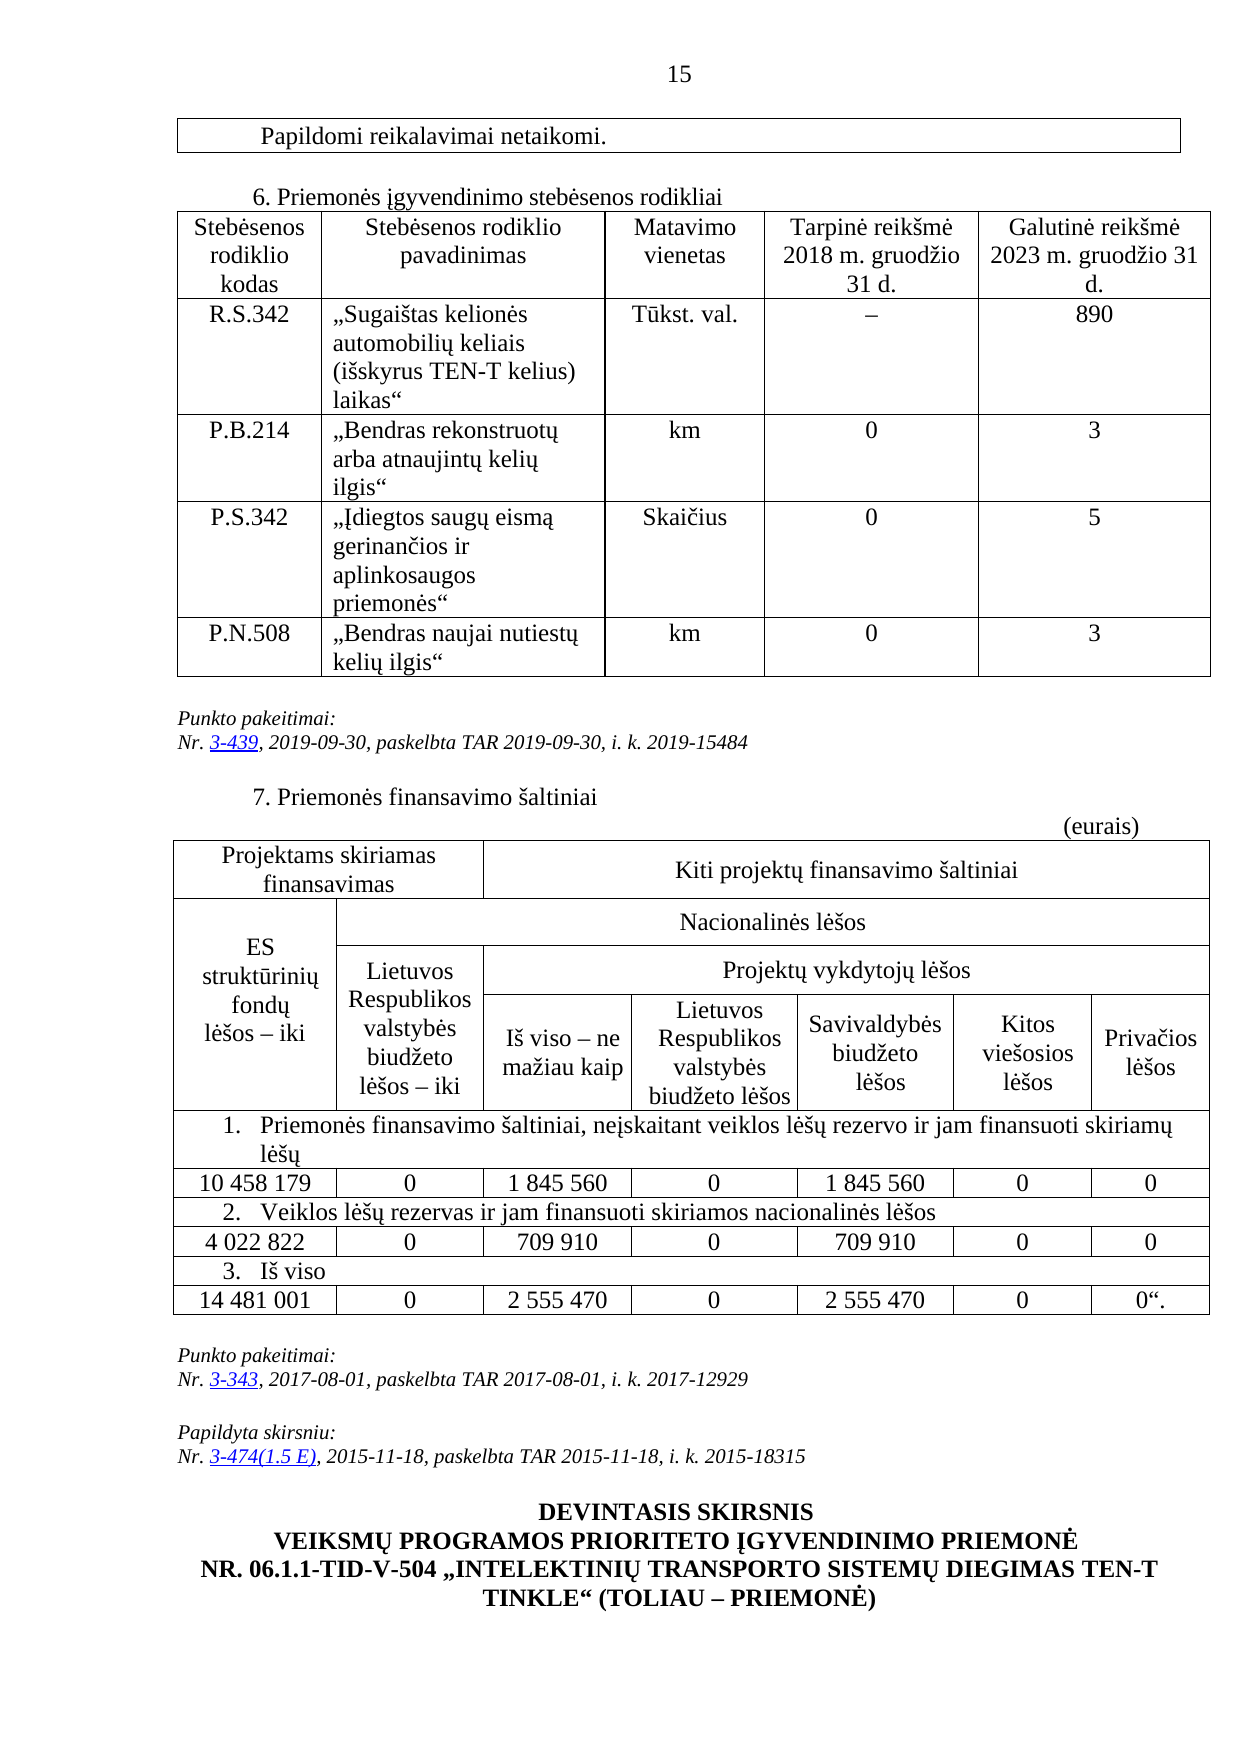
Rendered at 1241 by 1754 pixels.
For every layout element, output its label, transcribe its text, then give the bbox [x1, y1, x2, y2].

text Nr. 3-343, 2017-08-01, paskelbta TAR 2017-08-01, i. k. 2017-12929 [177, 1367, 1181, 1391]
text Papildyta skirsniu: [177, 1420, 1181, 1444]
table_header Stebėsenos rodiklio kodas [178, 212, 321, 298]
table_cell – [765, 299, 978, 414]
table_cell Savivaldybės biudžeto lėšos [798, 995, 953, 1110]
table_cell Lietuvos Respublikos valstybės biudžeto lėšos – iki [337, 946, 483, 1110]
table_cell 3 [979, 618, 1210, 676]
table_cell 0 [632, 1286, 797, 1314]
table_cell 0 [954, 1169, 1091, 1197]
table_cell 14 481 001 [174, 1286, 336, 1314]
text VEIKSMŲ PROGRAMOS PRIORITETO ĮGYVENDINIMO PRIEMONĖ [177, 1526, 1181, 1554]
table_cell 2. Veiklos lėšų rezervas ir jam finansuoti skiriamos nacionalinės lėšos [174, 1198, 1209, 1226]
text Nr. 3-439, 2019-09-30, paskelbta TAR 2019-09-30, i. k. 2019-15484 [177, 730, 1181, 754]
table_header Projektams skiriamas finansavimas [174, 841, 483, 898]
text Papildomi reikalavimai netaikomi. [178, 119, 1180, 152]
table_cell 0 [337, 1169, 483, 1197]
table_cell 0 [337, 1286, 483, 1314]
table_cell 709 910 [798, 1227, 953, 1256]
table_cell Projektų vykdytojų lėšos [484, 946, 1209, 994]
table_cell 709 910 [484, 1227, 631, 1256]
table_cell 10 458 179 [174, 1169, 336, 1197]
table_cell 0 [632, 1169, 797, 1197]
table_cell ES struktūrinių fondų lėšos – iki [174, 899, 336, 1110]
table_cell P.B.214 [178, 415, 321, 501]
table_header Tarpinė reikšmė 2018 m. gruodžio 31 d. [765, 212, 978, 298]
table_cell R.S.342 [178, 299, 321, 414]
table_cell 0 [632, 1227, 797, 1256]
table_cell 890 [979, 299, 1210, 414]
table_cell 0 [337, 1227, 483, 1256]
text 7. Priemonės finansavimo šaltiniai [177, 782, 1181, 811]
table_cell 3 [979, 415, 1210, 501]
text (eurais) [1063, 811, 1181, 840]
table_cell 5 [979, 502, 1210, 617]
table_cell km [606, 618, 764, 676]
table_cell Nacionalinės lėšos [337, 899, 1209, 945]
text Punkto pakeitimai: [177, 1343, 1181, 1367]
table_cell 2 555 470 [798, 1286, 953, 1314]
table_cell 0 [765, 618, 978, 676]
table_cell 2 555 470 [484, 1286, 631, 1314]
text Nr. 3-474(1.5 E), 2015-11-18, paskelbta TAR 2015-11-18, i. k. 2015-18315 [177, 1444, 1181, 1468]
table_cell Lietuvos Respublikos valstybės biudžeto lėšos [632, 995, 797, 1110]
table_cell 0 [765, 415, 978, 501]
table_cell Kitos viešosios lėšos [954, 995, 1091, 1110]
table_cell 1 845 560 [484, 1169, 631, 1197]
table_header Matavimo vienetas [606, 212, 764, 298]
table_cell km [606, 415, 764, 501]
table_cell 4 022 822 [174, 1227, 336, 1256]
table_cell 0 [954, 1286, 1091, 1314]
table_cell Skaičius [606, 502, 764, 617]
table_cell Privačios lėšos [1092, 995, 1209, 1110]
table_cell 0 [765, 502, 978, 617]
table_cell 3. Iš viso [174, 1257, 1209, 1285]
table_cell „Bendras rekonstruotų arba atnaujintų kelių ilgis“ [322, 415, 604, 501]
table_cell 1 845 560 [798, 1169, 953, 1197]
table_header Galutinė reikšmė 2023 m. gruodžio 31 d. [979, 212, 1210, 298]
table_cell P.S.342 [178, 502, 321, 617]
text Punkto pakeitimai: [177, 706, 1181, 730]
table_cell 1. Priemonės finansavimo šaltiniai, neįskaitant veiklos lėšų rezervo ir jam finansuoti skiriamų lėšų [174, 1111, 1209, 1168]
text DEVINTASIS SKIRSNIS [177, 1497, 1181, 1526]
table_cell „Bendras naujai nutiestų kelių ilgis“ [322, 618, 604, 676]
text NR. 06.1.1-TID-V-504 „INTELEKTINIŲ TRANSPORTO SISTEMŲ DIEGIMAS TEN-T tinklE“ (TOLIAU – priemonė) [177, 1554, 1181, 1612]
table_cell 0 [1092, 1169, 1209, 1197]
table_cell 0 [954, 1227, 1091, 1256]
table_header Kiti projektų finansavimo šaltiniai [484, 841, 1209, 898]
table_cell 0“. [1092, 1286, 1209, 1314]
table_cell „Sugaištas kelionės automobilių keliais (išskyrus TEN-T kelius) laikas“ [322, 299, 604, 414]
table_cell Tūkst. val. [606, 299, 764, 414]
table_cell „Įdiegtos saugų eismą gerinančios ir aplinkosaugos priemonės“ [322, 502, 604, 617]
table_cell Iš viso – ne mažiau kaip [484, 995, 631, 1110]
table_cell P.N.508 [178, 618, 321, 676]
text 6. Priemonės įgyvendinimo stebėsenos rodikliai [252, 182, 1181, 211]
table_cell 0 [1092, 1227, 1209, 1256]
table_header Stebėsenos rodiklio pavadinimas [322, 212, 604, 298]
